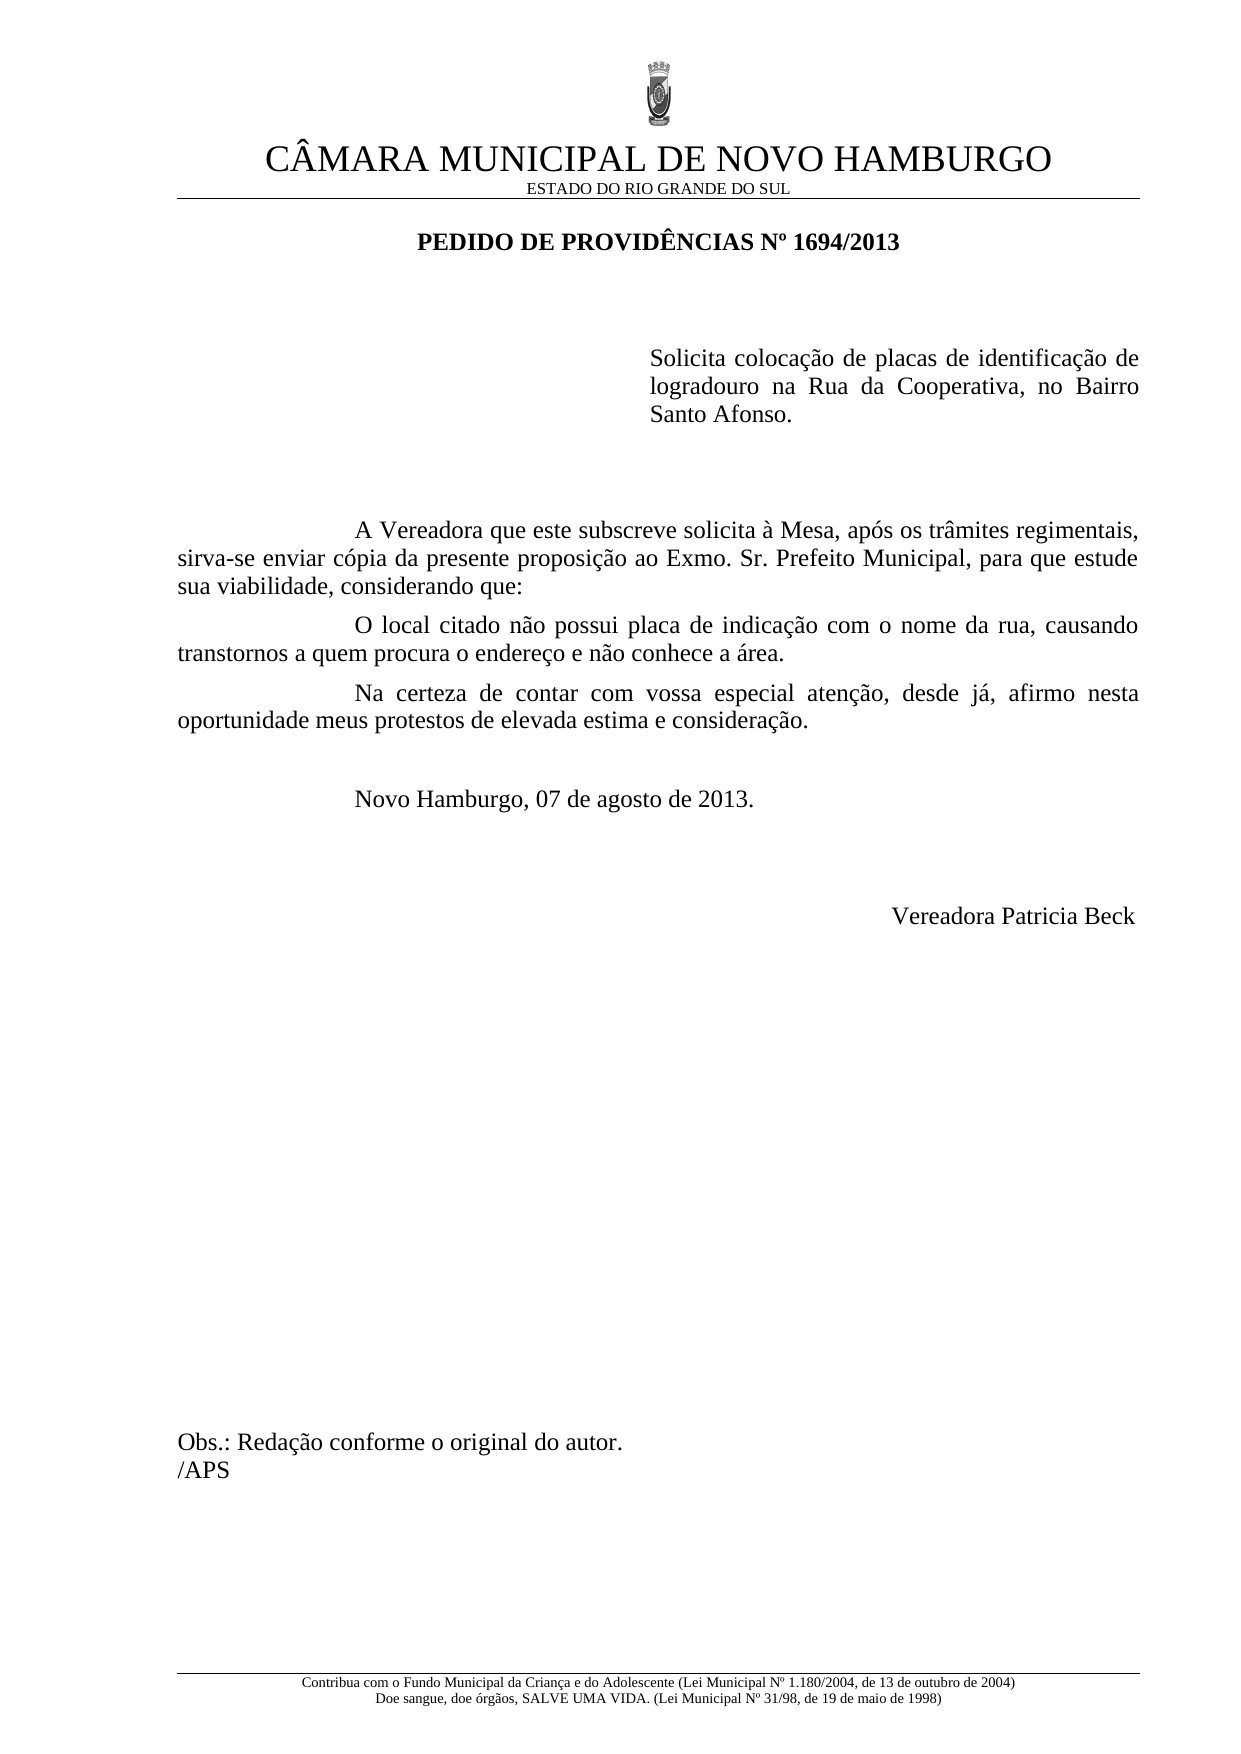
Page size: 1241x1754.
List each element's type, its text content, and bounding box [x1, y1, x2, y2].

text Obs.: Redação conforme o original do autor. [177, 1428, 1140, 1456]
text O local citado não possui placa de indicação com o nome da rua, causando transtornos a quem procura o endereço e não conhece a área. [177, 611, 1140, 667]
text Novo Hamburgo, 07 de agosto de 2013. [177, 786, 1140, 813]
text PEDIDO DE PROVIDÊNCIAS Nº 1694/2013 [177, 228, 1140, 256]
text /APS [177, 1456, 1140, 1484]
text Solicita colocação de placas de identificação de logradouro na Rua da Cooperativa, no Bairro Santo Afonso. [649, 344, 1140, 428]
text Vereadora Patricia Beck [768, 902, 1140, 929]
text A Vereadora que este subscreve solicita à Mesa, após os trâmites regimentais, sirva-se enviar cópia da presente proposição ao Exmo. Sr. Prefeito Municipal, para que estude sua viabilidade, considerando que: [177, 516, 1140, 599]
text Na certeza de contar com vossa especial atenção, desde já, afirmo nesta oportunidade meus protestos de elevada estima e consideração. [177, 679, 1140, 734]
